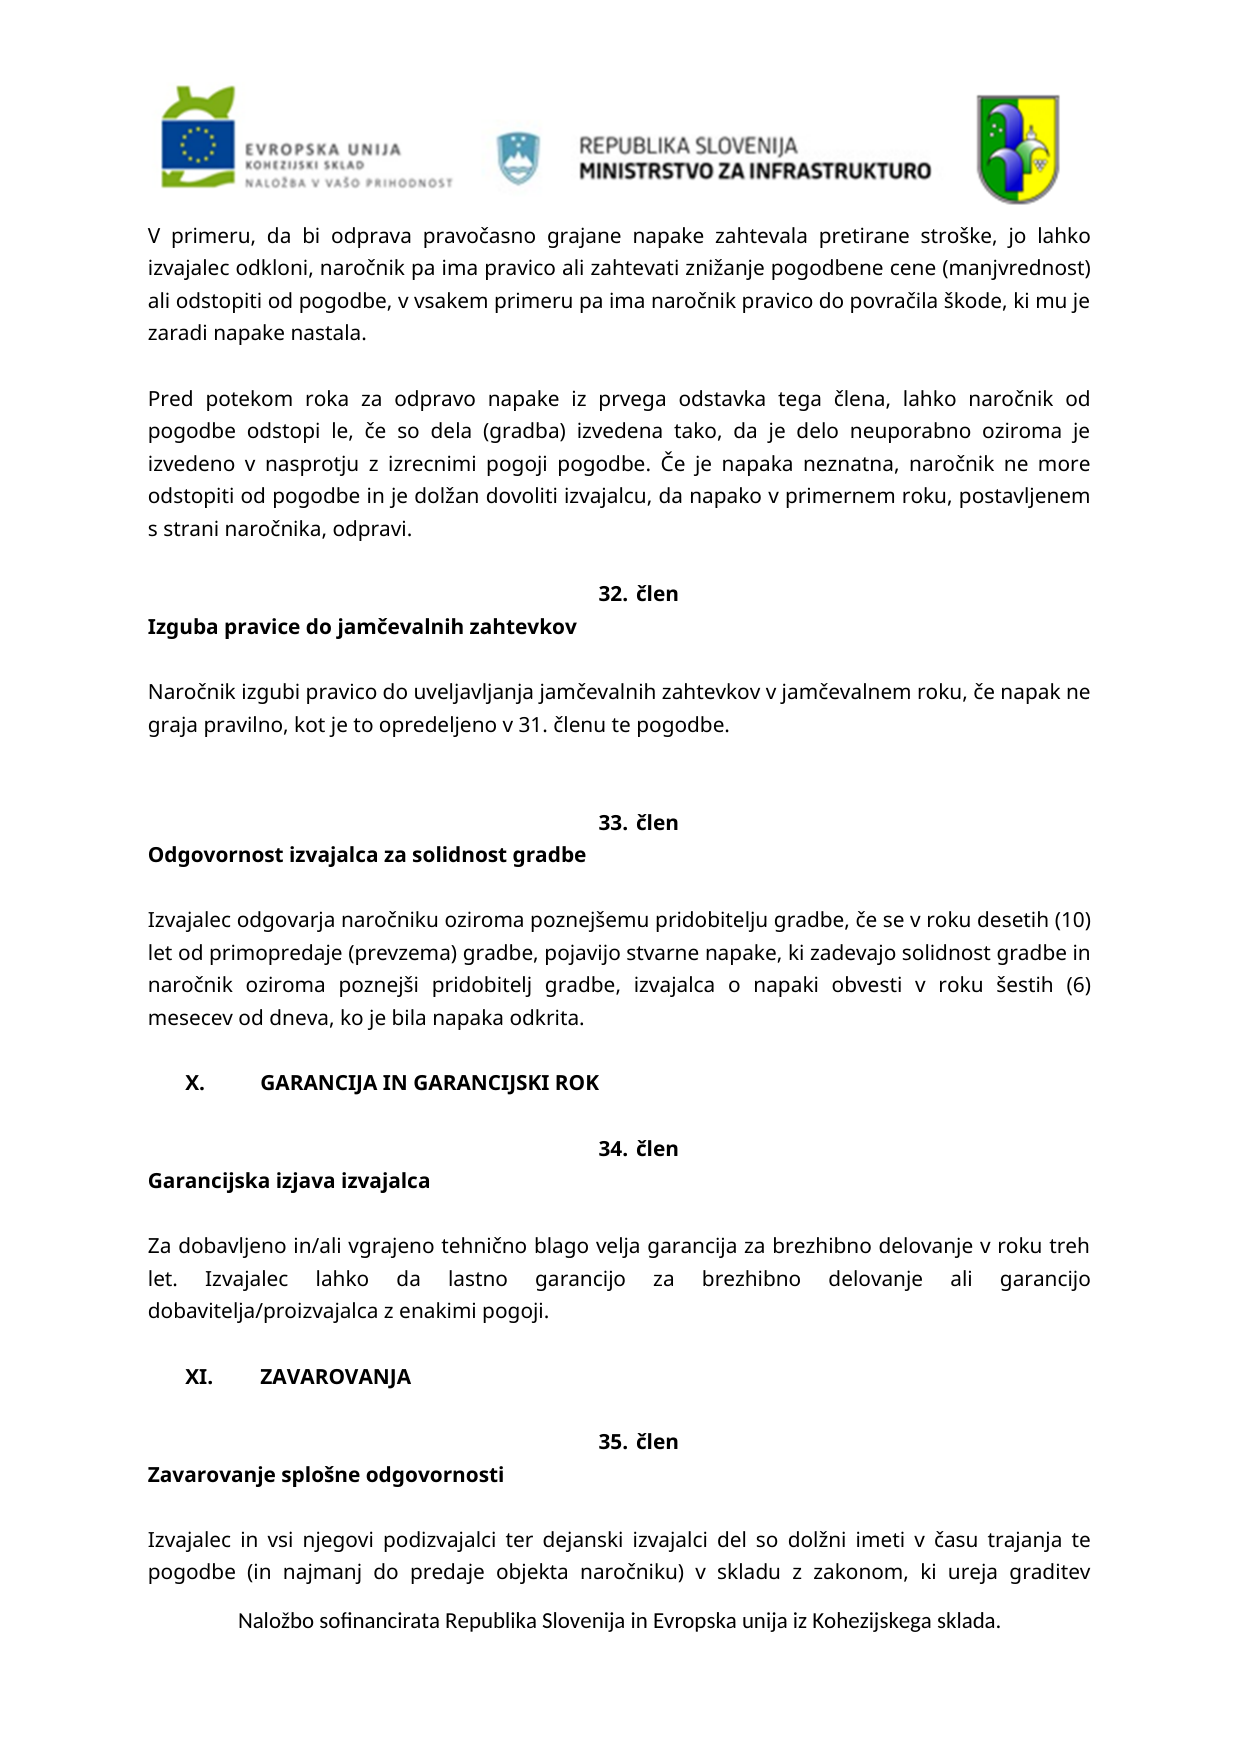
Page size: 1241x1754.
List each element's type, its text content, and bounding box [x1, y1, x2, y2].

text Naročnik izgubi pravico do uveljavljanja jamčevalnih zahtevkov v jamčevalnem roku, če napak ne graja pravilno, kot je to opredeljeno v 31. členu te pogodbe. [148, 677, 1092, 738]
list člen [185, 808, 1092, 836]
text Zavarovanje splošne odgovornosti [148, 1460, 1092, 1488]
list člen [185, 1134, 1092, 1162]
list člen [185, 579, 1092, 608]
list člen [185, 1427, 1092, 1456]
list GARANCIJA IN GARANCIJSKI ROK [185, 1068, 1092, 1097]
text Pred potekom roka za odpravo napake iz prvega odstavka tega člena, lahko naročnik od pogodbe odstopi le, če so dela (gradba) izvedena tako, da je delo neuporabno oziroma je izvedeno v nasprotju z izrecnimi pogoji pogodbe. Če je napaka neznatna, naročnik ne more odstopiti od pogodbe in je dolžan dovoliti izvajalcu, da napako v primernem roku, postavljenem s strani naročnika, odpravi. [148, 384, 1092, 543]
text Izvajalec in vsi njegovi podizvajalci ter dejanski izvajalci del so dolžni imeti v času trajanja te pogodbe (in najmanj do predaje objekta naročniku) v skladu z zakonom, ki ureja graditev [148, 1525, 1092, 1586]
text Izguba pravice do jamčevalnih zahtevkov [148, 612, 1092, 640]
text Za dobavljeno in/ali vgrajeno tehnično blago velja garancija za brezhibno delovanje v roku treh let. Izvajalec lahko da lastno garancijo za brezhibno delovanje ali garancijo dobavitelja/proizvajalca z enakimi pogoji. [148, 1231, 1092, 1325]
list ZAVAROVANJA [185, 1362, 1092, 1390]
text Garancijska izjava izvajalca [148, 1166, 1092, 1195]
text Odgovornost izvajalca za solidnost gradbe [148, 840, 1092, 869]
text V primeru, da bi odprava pravočasno grajane napake zahtevala pretirane stroške, jo lahko izvajalec odkloni, naročnik pa ima pravico ali zahtevati znižanje pogodbene cene (manjvrednost) ali odstopiti od pogodbe, v vsakem primeru pa ima naročnik pravico do povračila škode, ki mu je zaradi napake nastala. [148, 221, 1092, 347]
text Izvajalec odgovarja naročniku oziroma poznejšemu pridobitelju gradbe, če se v roku desetih (10) let od primopredaje (prevzema) gradbe, pojavijo stvarne napake, ki zadevajo solidnost gradbe in naročnik oziroma poznejši pridobitelj gradbe, izvajalca o napaki obvesti v roku šestih (6) mesecev od dneva, ko je bila napaka odkrita. [148, 905, 1092, 1032]
